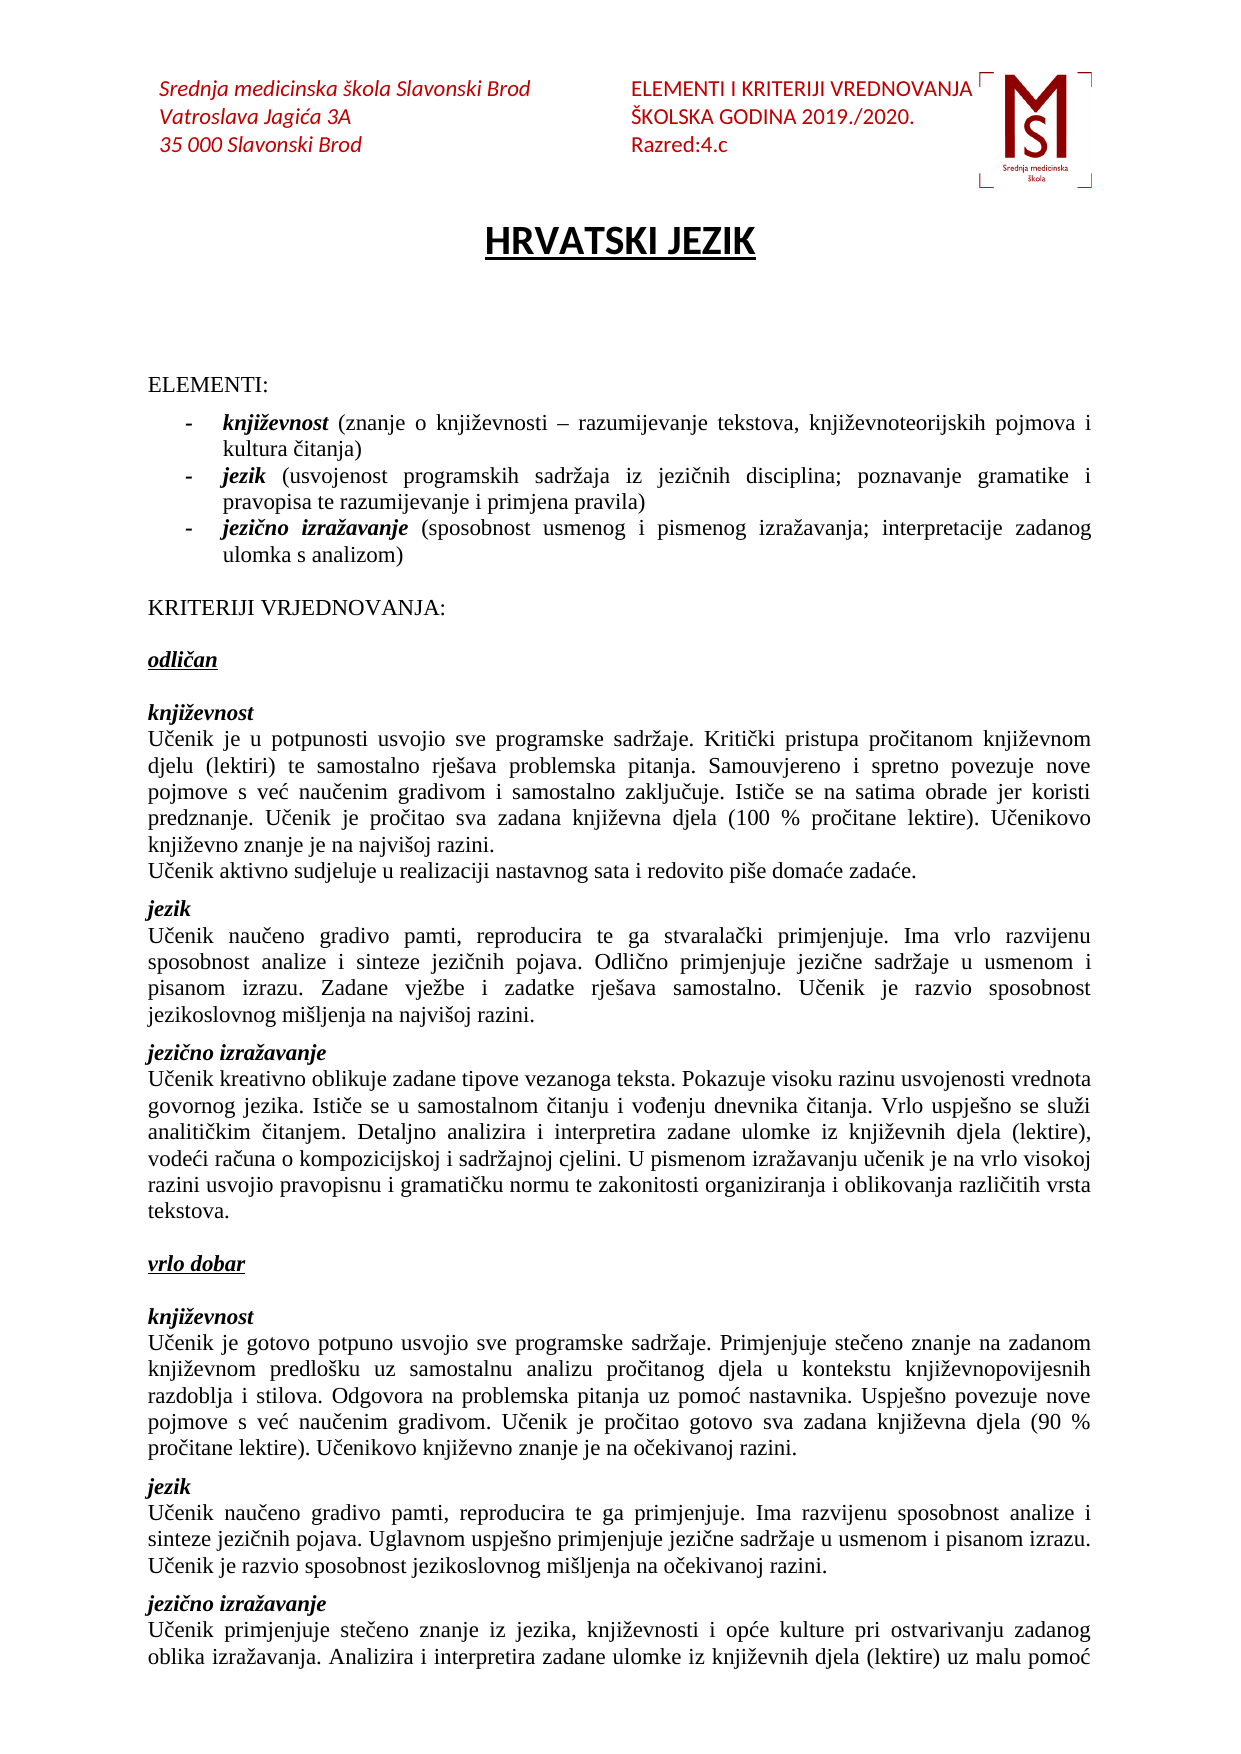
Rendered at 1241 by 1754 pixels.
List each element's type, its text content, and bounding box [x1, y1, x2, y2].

text jezik [148, 895, 1093, 922]
list književnost (znanje o književnosti – razumijevanje tekstova, književnoteorijskih pojmova i kultura čitanja) [185, 409, 1093, 462]
text Učenik naučeno gradivo pamti, reproducira te ga stvaralački primjenjuje. Ima vrlo razvijenu sposobnost analize i sinteze jezičnih pojava. Odlično primjenjuje jezične sadržaje u usmenom i pisanom izrazu. Zadane vježbe i zadatke rješava samostalno. Učenik je razvio sposobnost jezikoslovnog mišljenja na najvišoj razini. [148, 922, 1093, 1027]
text Učenik je u potpunosti usvojio sve programske sadržaje. Kritički pristupa pročitanom književnom djelu (lektiri) te samostalno rješava problemska pitanja. Samouvjereno i spretno povezuje nove pojmove s već naučenim gradivom i samostalno zaključuje. Ističe se na satima obrade jer koristi predznanje. Učenik je pročitao sva zadana književna djela (100 % pročitane lektire). Učenikovo književno znanje je na najvišoj razini. [148, 725, 1093, 857]
text vrlo dobar [148, 1250, 1093, 1276]
text književnost [148, 699, 1093, 725]
text HRVATSKI JEZIK [148, 214, 1093, 265]
text jezik [148, 1473, 1093, 1499]
list jezično izražavanje (sposobnost usmenog i pismenog izražavanja; interpretacije zadanog ulomka s analizom) [185, 514, 1093, 567]
text Učenik aktivno sudjeluje u realizaciji nastavnog sata i redovito piše domaće zadaće. [148, 857, 1093, 883]
text Učenik je gotovo potpuno usvojio sve programske sadržaje. Primjenjuje stečeno znanje na zadanom književnom predlošku uz samostalnu analizu pročitanog djela u kontekstu književnopovijesnih razdoblja i stilova. Odgovora na problemska pitanja uz pomoć nastavnika. Uspješno povezuje nove pojmove s već naučenim gradivom. Učenik je pročitao gotovo sva zadana književna djela (90 % pročitane lektire). Učenikovo književno znanje je na očekivanoj razini. [148, 1329, 1093, 1461]
text Učenik primjenjuje stečeno znanje iz jezika, književnosti i opće kulture pri ostvarivanju zadanog oblika izražavanja. Analizira i interpretira zadane ulomke iz književnih djela (lektire) uz malu pomoć [148, 1617, 1093, 1669]
text Učenik kreativno oblikuje zadane tipove vezanoga teksta. Pokazuje visoku razinu usvojenosti vrednota govornog jezika. Ističe se u samostalnom čitanju i vođenju dnevnika čitanja. Vrlo uspješno se služi analitičkim čitanjem. Detaljno analizira i interpretira zadane ulomke iz književnih djela (lektire), vodeći računa o kompozicijskoj i sadržajnoj cjelini. U pismenom izražavanju učenik je na vrlo visokoj razini usvojio pravopisnu i gramatičku normu te zakonitosti organiziranja i oblikovanja različitih vrsta tekstova. [148, 1066, 1093, 1224]
text odličan [148, 646, 1093, 673]
text jezično izražavanje [148, 1039, 1093, 1066]
text jezično izražavanje [148, 1590, 1093, 1617]
text KRITERIJI VRJEDNOVANJA: [148, 593, 1093, 620]
text književnost [148, 1303, 1093, 1329]
text ELEMENTI: [148, 371, 1093, 397]
text Učenik naučeno gradivo pamti, reproducira te ga primjenjuje. Ima razvijenu sposobnost analize i sinteze jezičnih pojava. Uglavnom uspješno primjenjuje jezične sadržaje u usmenom i pisanom izrazu. Učenik je razvio sposobnost jezikoslovnog mišljenja na očekivanoj razini. [148, 1499, 1093, 1578]
list jezik (usvojenost programskih sadržaja iz jezičnih disciplina; poznavanje gramatike i pravopisa te razumijevanje i primjena pravila) [185, 462, 1093, 514]
